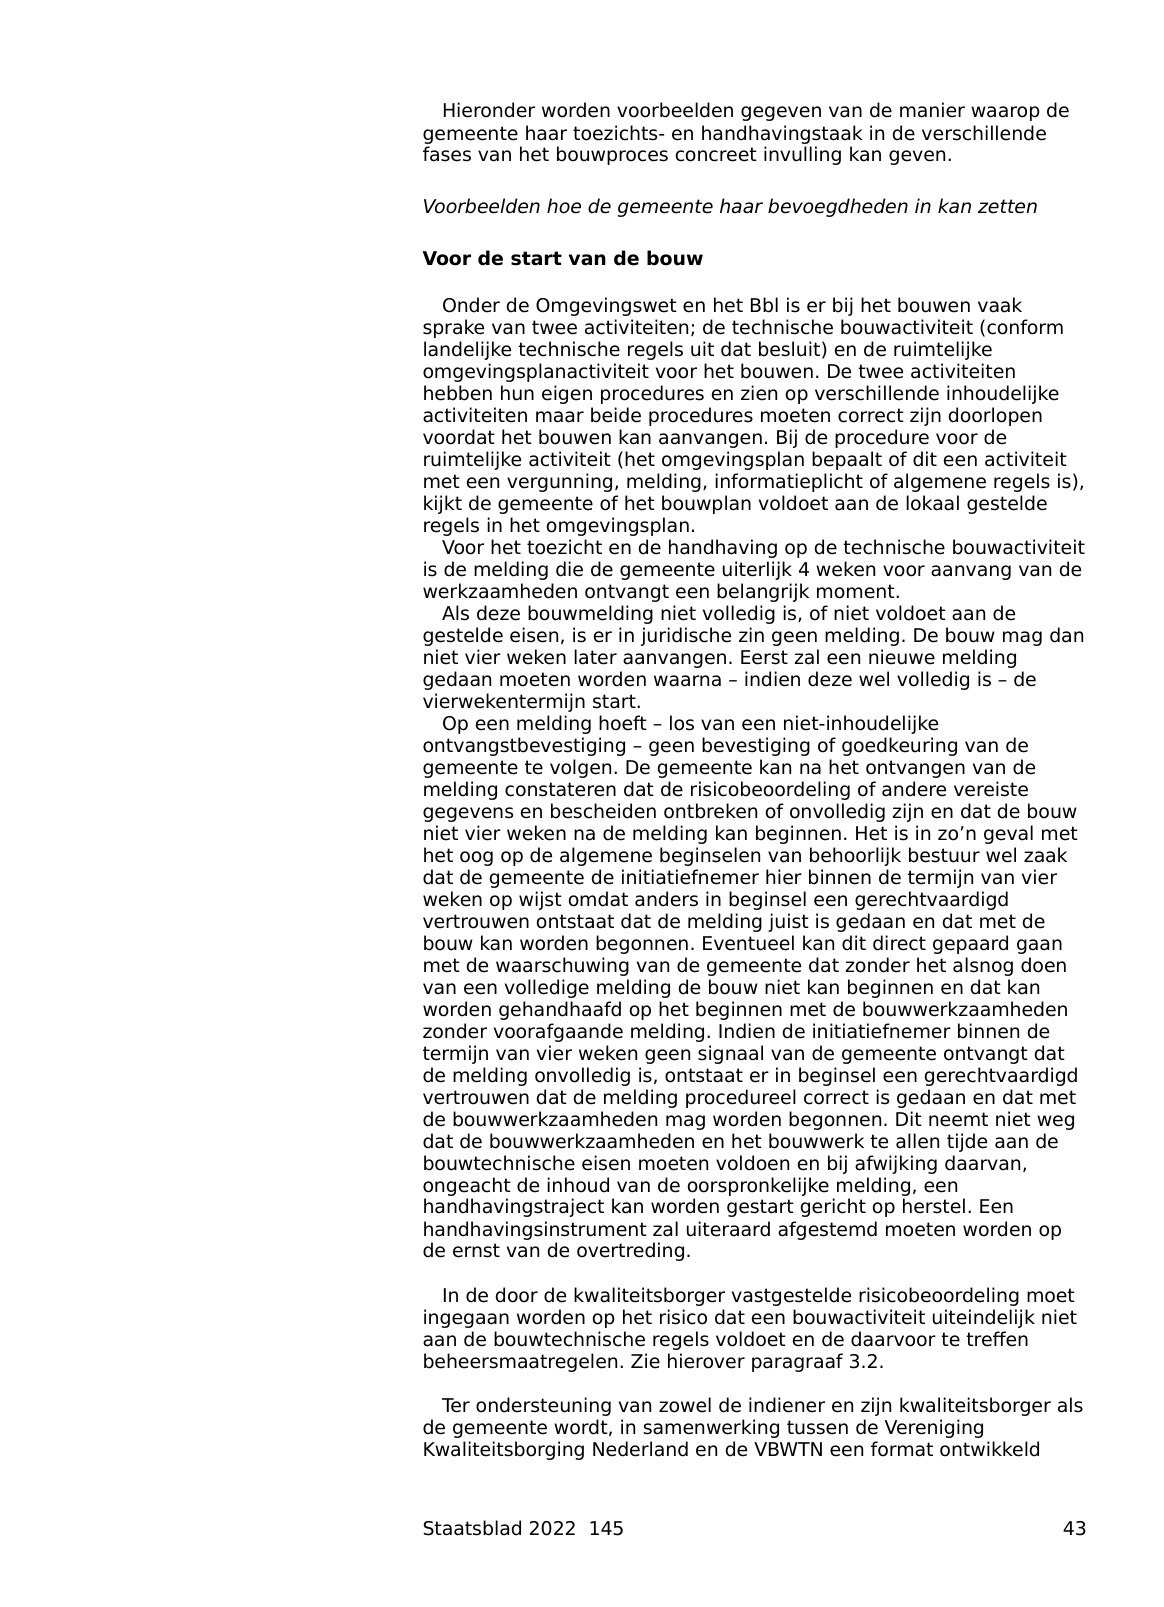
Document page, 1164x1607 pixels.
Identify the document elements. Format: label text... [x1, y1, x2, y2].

text Hieronder worden voorbeelden gegeven van de manier waarop de gemeente haar toezichts- en handhavingstaak in de verschillende fases van het bouwproces concreet invulling kan geven. [422, 100, 1087, 166]
text Onder de Omgevingswet en het Bbl is er bij het bouwen vaak sprake van twee activiteiten; de technische bouwactiviteit (conform landelijke technische regels uit dat besluit) en de ruimtelijke omgevingsplanactiviteit voor het bouwen. De twee activiteiten hebben hun eigen procedures en zien op verschillende inhoudelijke activiteiten maar beide procedures moeten correct zijn doorlopen voordat het bouwen kan aanvangen. Bij de procedure voor de ruimtelijke activiteit (het omgevingsplan bepaalt of dit een activiteit met een vergunning, melding, informatieplicht of algemene regels is), kijkt de gemeente of het bouwplan voldoet aan de lokaal gestelde regels in het omgevingsplan. [422, 295, 1087, 537]
text Voor het toezicht en de handhaving op de technische bouwactiviteit is de melding die de gemeente uiterlijk 4 weken voor aanvang van de werkzaamheden ontvangt een belangrijk moment. [422, 537, 1087, 603]
text Op een melding hoeft – los van een niet-inhoudelijke ontvangstbevestiging – geen bevestiging of goedkeuring van de gemeente te volgen. De gemeente kan na het ontvangen van de melding constateren dat de risicobeoordeling of andere vereiste gegevens en bescheiden ontbreken of onvolledig zijn en dat de bouw niet vier weken na de melding kan beginnen. Het is in zo’n geval met het oog op de algemene beginselen van behoorlijk bestuur wel zaak dat de gemeente de initiatiefnemer hier binnen de termijn van vier weken op wijst omdat anders in beginsel een gerechtvaardigd vertrouwen ontstaat dat de melding juist is gedaan en dat met de bouw kan worden begonnen. Eventueel kan dit direct gepaard gaan met de waarschuwing van de gemeente dat zonder het alsnog doen van een volledige melding de bouw niet kan beginnen en dat kan worden gehandhaafd op het beginnen met de bouwwerkzaamheden zonder voorafgaande melding. Indien de initiatiefnemer binnen de termijn van vier weken geen signaal van de gemeente ontvangt dat de melding onvolledig is, ontstaat er in beginsel een gerechtvaardigd vertrouwen dat de melding procedureel correct is gedaan en dat met de bouwwerkzaamheden mag worden begonnen. Dit neemt niet weg dat de bouwwerkzaamheden en het bouwwerk te allen tijde aan de bouwtechnische eisen moeten voldoen en bij afwijking daarvan, ongeacht de inhoud van de oorspronkelijke melding, een handhavingstraject kan worden gestart gericht op herstel. Een handhavingsinstrument zal uiteraard afgestemd moeten worden op de ernst van de overtreding. [422, 713, 1087, 1262]
subtitle Voorbeelden hoe de gemeente haar bevoegdheden in kan zetten [422, 196, 1087, 218]
text In de door de kwaliteitsborger vastgestelde risicobeoordeling moet ingegaan worden op het risico dat een bouwactiviteit uiteindelijk niet aan de bouwtechnische regels voldoet en de daarvoor te treffen beheersmaatregelen. Zie hierover paragraaf 3.2. [422, 1284, 1087, 1372]
subtitle Voor de start van de bouw [422, 248, 1087, 270]
text Ter ondersteuning van zowel de indiener en zijn kwaliteitsborger als de gemeente wordt, in samenwerking tussen de Vereniging Kwaliteitsborging Nederland en de VBWTN een format ontwikkeld [422, 1395, 1087, 1461]
text Als deze bouwmelding niet volledig is, of niet voldoet aan de gestelde eisen, is er in juridische zin geen melding. De bouw mag dan niet vier weken later aanvangen. Eerst zal een nieuwe melding gedaan moeten worden waarna – indien deze wel volledig is – de vierwekentermijn start. [422, 603, 1087, 713]
